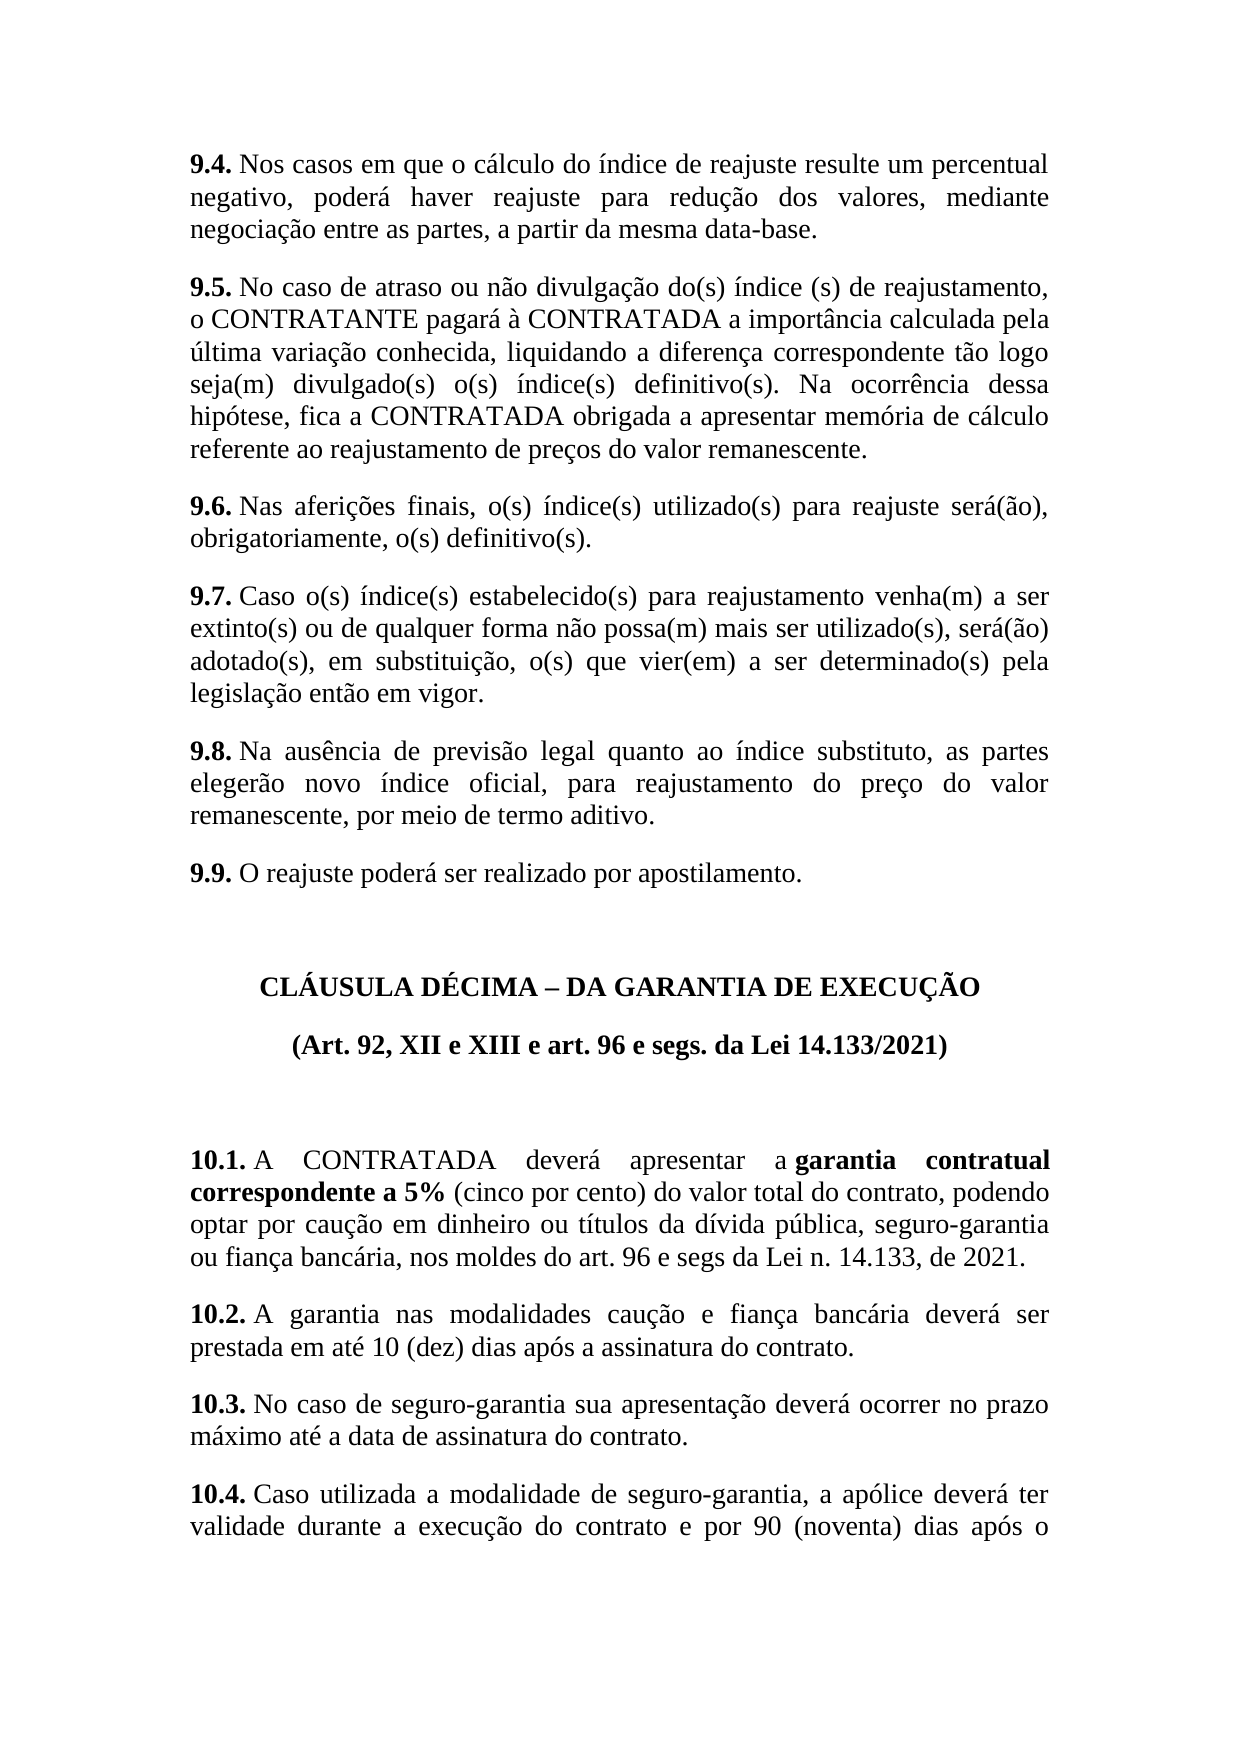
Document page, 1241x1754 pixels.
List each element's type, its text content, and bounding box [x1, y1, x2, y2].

text 9.5. No caso de atraso ou não divulgação do(s) índice (s) de reajustamento, o CONTRATANTE pagará à CONTRATADA a importância calculada pela última variação conhecida, liquidando a diferença correspondente tão logo seja(m) divulgado(s) o(s) índice(s) definitivo(s). Na ocorrência dessa hipótese, fica a CONTRATADA obrigada a apresentar memória de cálculo referente ao reajustamento de preços do valor remanescente. [190, 270, 1051, 464]
text 9.4. Nos casos em que o cálculo do índice de reajuste resulte um percentual negativo, poderá haver reajuste para redução dos valores, mediante negociação entre as partes, a partir da mesma data-base. [190, 148, 1051, 245]
text 9.6. Nas aferições finais, o(s) índice(s) utilizado(s) para reajuste será(ão), obrigatoriamente, o(s) definitivo(s). [190, 489, 1051, 554]
text 10.2. A garantia nas modalidades caução e fiança bancária deverá ser prestada em até 10 (dez) dias após a assinatura do contrato. [190, 1297, 1051, 1362]
text CLÁUSULA DÉCIMA – DA GARANTIA DE EXECUÇÃO [190, 971, 1051, 1003]
text 9.9. O reajuste poderá ser realizado por apostilamento. [190, 856, 1051, 888]
text 10.3. No caso de seguro-garantia sua apresentação deverá ocorrer no prazo máximo até a data de assinatura do contrato. [190, 1387, 1051, 1452]
text 9.8. Na ausência de previsão legal quanto ao índice substituto, as partes elegerão novo índice oficial, para reajustamento do preço do valor remanescente, por meio de termo aditivo. [190, 733, 1051, 831]
text 9.7. Caso o(s) índice(s) estabelecido(s) para reajustamento venha(m) a ser extinto(s) ou de qualquer forma não possa(m) mais ser utilizado(s), será(ão) adotado(s), em substituição, o(s) que vier(em) a ser determinado(s) pela legislação então em vigor. [190, 579, 1051, 708]
text 10.1. A CONTRATADA deverá apresentar a garantia contratual correspondente a 5% (cinco por cento) do valor total do contrato, podendo optar por caução em dinheiro ou títulos da dívida pública, seguro-garantia ou fiança bancária, nos moldes do art. 96 e segs da Lei n. 14.133, de 2021. [190, 1143, 1051, 1272]
text (Art. 92, XII e XIII e art. 96 e segs. da Lei 14.133/2021) [190, 1028, 1051, 1060]
text 10.4. Caso utilizada a modalidade de seguro-garantia, a apólice deverá ter validade durante a execução do contrato e por 90 (noventa) dias após o [190, 1477, 1051, 1542]
